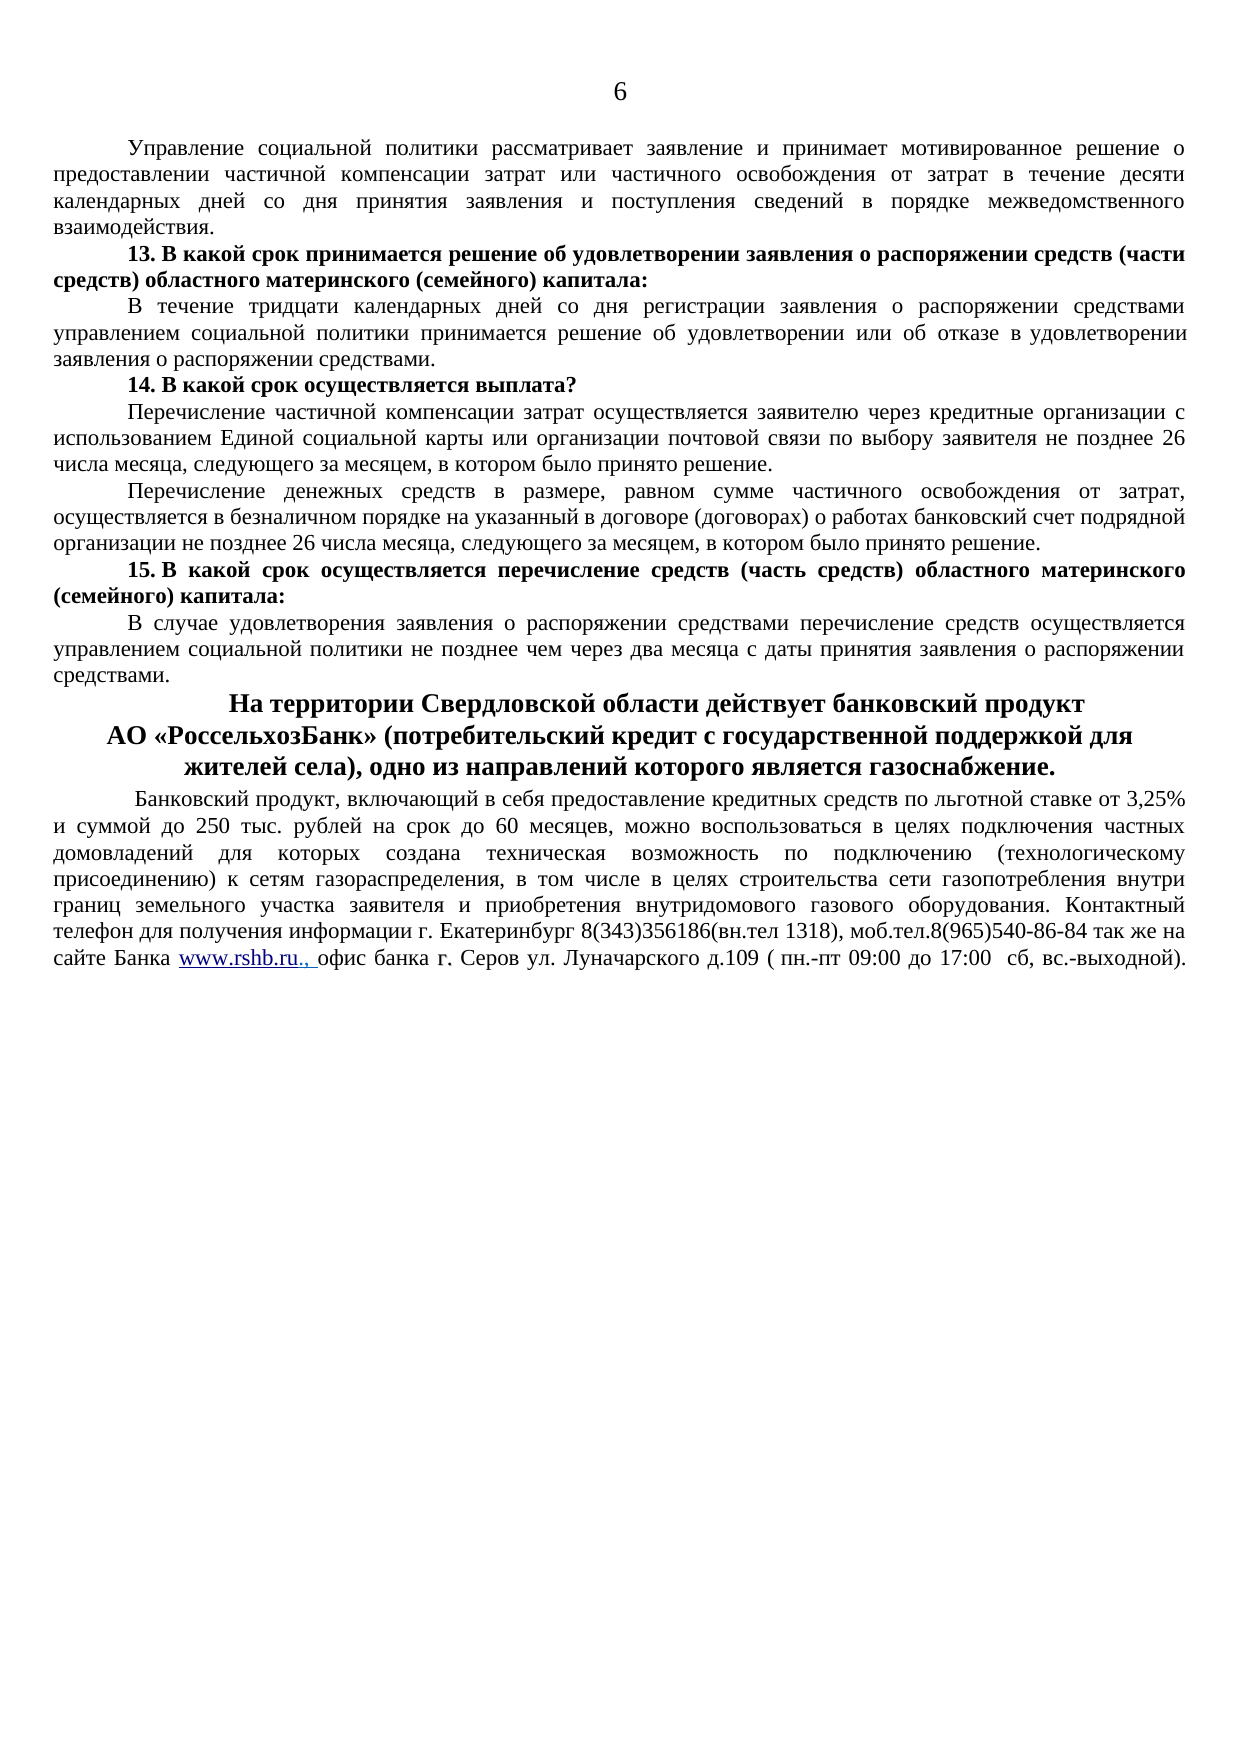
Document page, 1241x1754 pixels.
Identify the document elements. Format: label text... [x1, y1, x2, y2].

text В случае удовлетворения заявления о распоряжении средствами перечисление средств осуществляется управлением социальной политики не позднее чем через два месяца с даты принятия заявления о распоряжении средствами. [53, 608, 1187, 688]
text Перечисление денежных средств в размере, равном сумме частичного освобождения от затрат, осуществляется в безналичном порядке на указанный в договоре (договорах) о работах банковский счет подрядной организации не позднее 26 числа месяца, следующего за месяцем, в котором было принято решение. [53, 477, 1187, 556]
text В течение тридцати календарных дней со дня регистрации заявления о распоряжении средствами управлением социальной политики принимается решение об удовлетворении или об отказе в удовлетворении заявления о распоряжении средствами. [53, 292, 1187, 371]
text 14. В какой срок осуществляется выплата? [53, 371, 1187, 398]
text 15. В какой срок осуществляется перечисление средств (часть средств) областного материнского (семейного) капитала: [53, 556, 1187, 608]
text На территории Свердловской области действует банковский продукт АО «РоссельхозБанк» (потребительский кредит с государственной поддержкой для жителей села), одно из направлений которого является газоснабжение. [53, 688, 1187, 781]
text 13. В какой срок принимается решение об удовлетворении заявления о распоряжении средств (части средств) областного материнского (семейного) капитала: [53, 239, 1187, 292]
text Перечисление частичной компенсации затрат осуществляется заявителю через кредитные организации с использованием Единой социальной карты или организации почтовой связи по выбору заявителя не позднее 26 числа месяца, следующего за месяцем, в котором было принято решение. [53, 398, 1187, 477]
text Банковский продукт, включающий в себя предоставление кредитных средств по льготной ставке от 3,25% и суммой до 250 тыс. рублей на срок до 60 месяцев, можно воспользоваться в целях подключения частных домовладений для которых создана техническая возможность по подключению (технологическому присоединению) к сетям газораспределения, в том числе в целях строительства сети газопотребления внутри границ земельного участка заявителя и приобретения внутридомового газового оборудования. Контактный телефон для получения информации г. Екатеринбург 8(343)356186(вн.тел 1318), моб.тел.8(965)540-86-84 так же на сайте Банка www.rshb.ru., офис банка г. Серов ул. Луначарского д.109 ( пн.-пт 09:00 до 17:00 сб, вс.-выходной). [53, 781, 1187, 998]
text Управление социальной политики рассматривает заявление и принимает мотивированное решение о предоставлении частичной компенсации затрат или частичного освобождения от затрат в течение десяти календарных дней со дня принятия заявления и поступления сведений в порядке межведомственного взаимодействия. [53, 134, 1187, 239]
